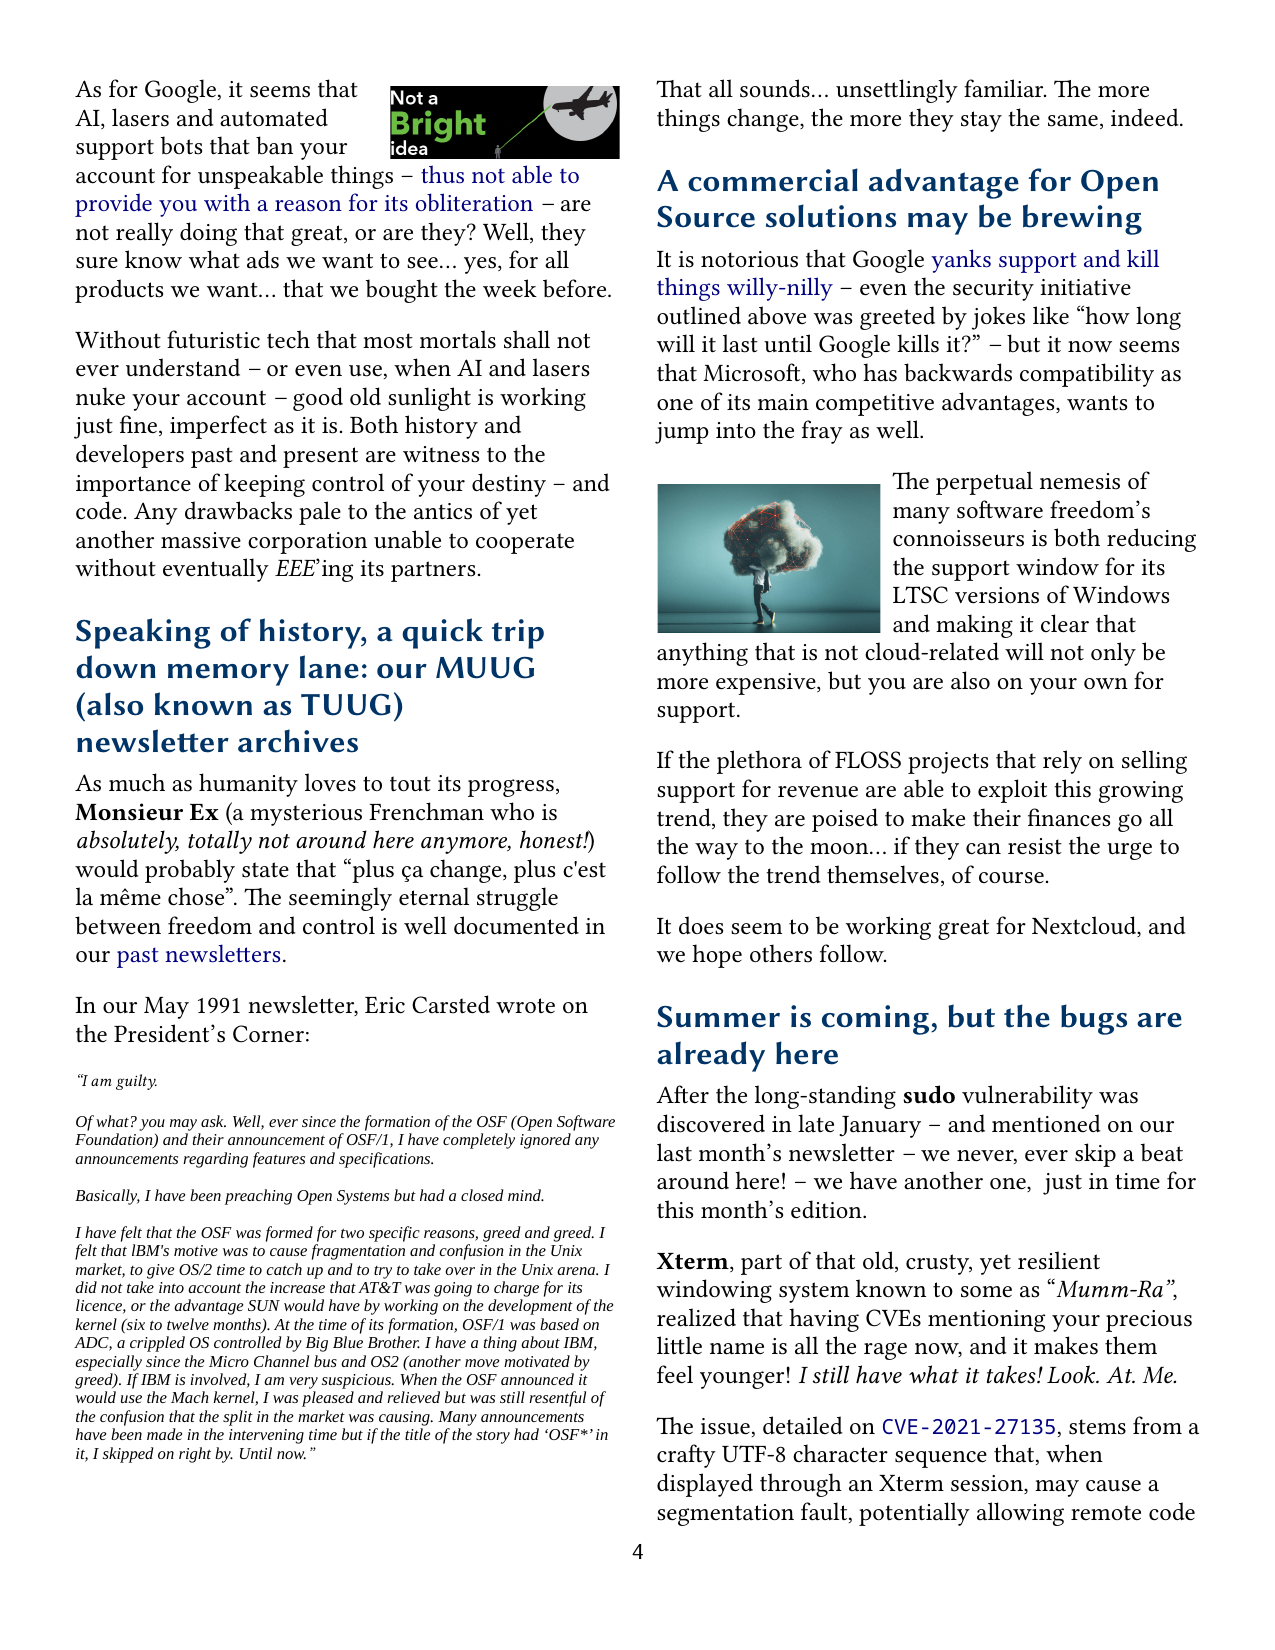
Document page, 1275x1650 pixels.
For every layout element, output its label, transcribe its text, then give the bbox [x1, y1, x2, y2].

text As much as humanity loves to tout its progress, Monsieur Ex (a mysterious Frenchman who is absolutely, totally not around here anymore, honest!) would probably state that “plus ça change, plus c'est la même chose”. The seemingly eternal struggle between freedom and control is well documented in our past newsletters. [75, 769, 619, 969]
text In our May 1991 newsletter, Eric Carsted wrote on the President’s Corner: [75, 991, 619, 1048]
text I have felt that the OSF was formed for two specific reasons, greed and greed. I felt that lBM's motive was to cause fragmentation and confusion in the Unix market, to give OS/2 time to catch up and to try to take over in the Unix arena. I did not take into account the increase that AT&T was going to charge for its licence, or the advantage SUN would have by working on the development of the kernel (six to twelve months). At the time of its formation, OSF/1 was based on ADC, a crippled OS controlled by Big Blue Brother. I have a thing about IBM, especially since the Micro Channel bus and OS2 (another move motivated by greed). If IBM is involved, I am very suspicious. When the OSF announced it would use the Mach kernel, I was pleased and relieved but was still resentful of the confusion that the split in the market was causing. Many announcements have been made in the intervening time but if the title of the story had ‘OSF*’ in it, I skipped on right by. Until now.” [75, 1223, 619, 1463]
text Without futuristic tech that most mortals shall not ever understand – or even use, when AI and lasers nuke your account – good old sunlight is working just fine, imperfect as it is. Both history and developers past and present are witness to the importance of keeping control of your destiny – and code. Any drawbacks pale to the antics of yet another massive corporation unable to cooperate without eventually EEE’ing its partners. [75, 326, 619, 583]
text The issue, detailed on CVE-2021-27135, stems from a crafty UTF-8 character sequence that, when displayed through an Xterm session, may cause a segmentation fault, potentially allowing remote code [656, 1412, 1200, 1526]
subtitle A commercial advantage for Open Source solutions may be brewing [656, 162, 1200, 236]
text Basically, I have been preaching Open Systems but had a closed mind. [75, 1186, 619, 1205]
text If the plethora of FLOSS projects that rely on selling support for revenue are able to exploit this growing trend, they are poised to make their finances go all the way to the moon... if they can resist the urge to follow the trend themselves, of course. [656, 746, 1200, 889]
text It is notorious that Google yanks support and kill things willy-nilly – even the security initiative outlined above was greeted by jokes like “how long will it last until Google kills it?” – but it now seems that Microsoft, who has backwards compatibility as one of its main competitive advantages, wants to jump into the fray as well. [656, 245, 1200, 444]
subtitle Summer is coming, but the bugs are already here [656, 999, 1200, 1072]
text The perpetual nemesis of many software freedom’s connoisseurs is both reducing the support window for its LTSC versions of Windows and making it clear that anything that is not cloud-related will not only be more expensive, but you are also on your own for support. [656, 467, 1200, 724]
text Of what? you may ask. Well, ever since the formation of the OSF (Open Software Foundation) and their announcement of OSF/1, I have completely ignored any announcements regarding features and specifications. [75, 1112, 619, 1168]
text As for Google, it seems that AI, lasers and automated support bots that ban your account for unspeakable things – thus not able to provide you with a reason for its obliteration – are not really doing that great, or are they? Well, they sure know what ads we want to see... yes, for all products we want... that we bought the week before. [75, 75, 619, 303]
picture [390, 86, 620, 159]
subtitle Speaking of history, a quick trip down memory lane: our MUUG (also known as TUUG) newsletter archives [75, 613, 619, 760]
text Xterm, part of that old, crusty, yet resilient windowing system known to some as “Mumm-Ra”, realized that having CVEs mentioning your precious little name is all the rage now, and it makes them feel younger! I still have what it takes! Look. At. Me. [656, 1247, 1200, 1389]
text “I am guilty. [75, 1071, 619, 1090]
text It does seem to be working great for Nextcloud, and we hope others follow. [656, 912, 1200, 969]
text That all sounds... unsettlingly familiar. The more things change, the more they stay the same, indeed. [656, 75, 1200, 132]
text After the long-standing sudo vulnerability was discovered in late January – and mentioned on our last month’s newsletter – we never, ever skip a beat around here! – we have another one, just in time for this month’s edition. [656, 1081, 1200, 1224]
picture [657, 484, 881, 633]
